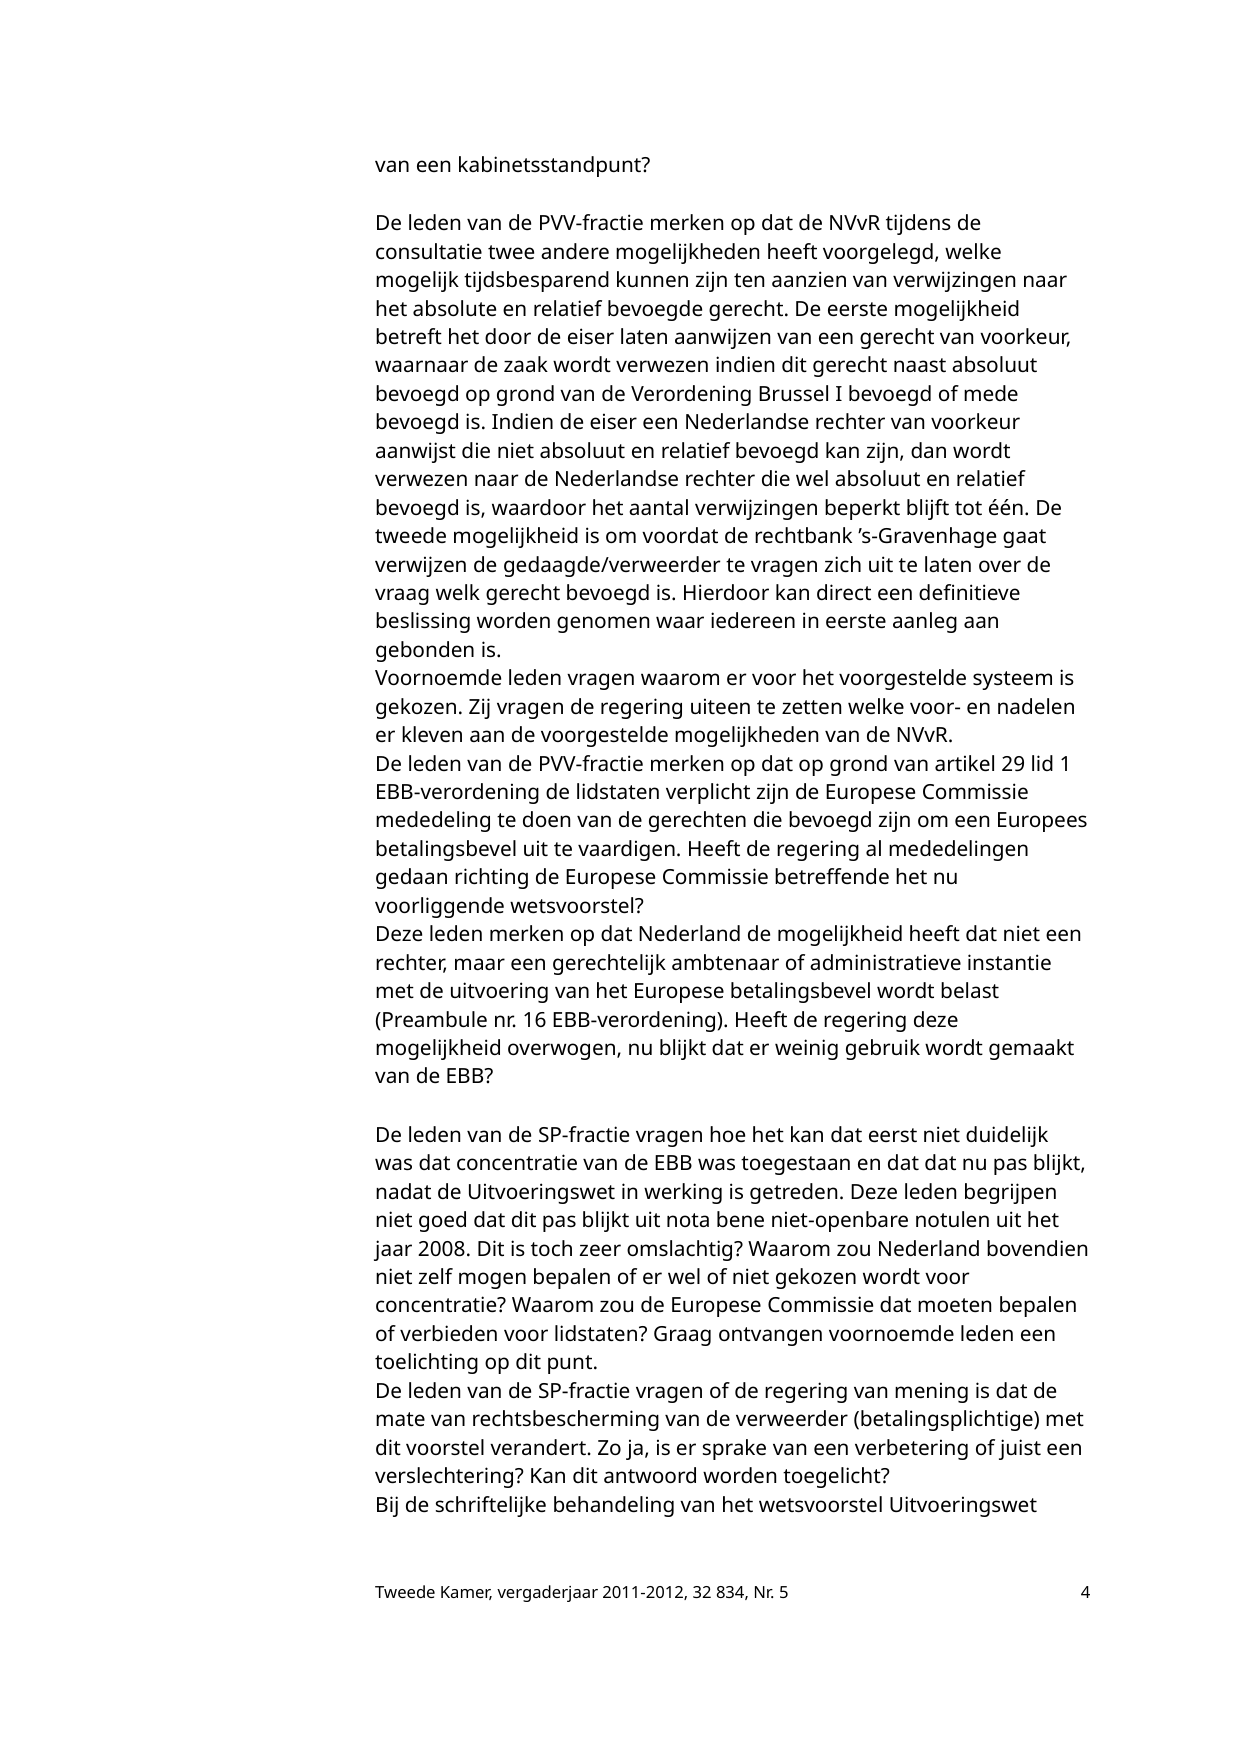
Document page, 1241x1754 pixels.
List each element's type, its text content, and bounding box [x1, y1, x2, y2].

text Uit de tweede tranche van het onderzoeksprogramma 2011 van de WODC blijkt dat onderzocht wordt of er andere mogelijkheden zijn om een executabel instrument te creëren. Gemeld wordt dat wellicht de nationale openstelling van de EBB een alternatief kan bieden. Kan de Kamer hierover worden geïnformeerd zodra dit onderzocht is vergezeld van een kabinetsstandpunt? [375, 150, 1090, 292]
text De leden van de PVV-fractie merken op dat de NVvR tijdens de consultatie twee andere mogelijkheden heeft voorgelegd, welke mogelijk tijdsbesparend kunnen zijn ten aanzien van verwijzingen naar het absolute en relatief bevoegde gerecht. De eerste mogelijkheid betreft het door de eiser laten aanwijzen van een gerecht van voorkeur, waarnaar de zaak wordt verwezen indien dit gerecht naast absoluut bevoegd op grond van de Verordening Brussel I bevoegd of mede bevoegd is. Indien de eiser een Nederlandse rechter van voorkeur aanwijst die niet absoluut en relatief bevoegd kan zijn, dan wordt verwezen naar de Nederlandse rechter die wel absoluut en relatief bevoegd is, waardoor het aantal verwijzingen beperkt blijft tot één. De tweede mogelijkheid is om voordat de rechtbank ’s-Gravenhage gaat verwijzen de gedaagde/verweerder te vragen zich uit te laten over de vraag welk gerecht bevoegd is. Hierdoor kan direct een definitieve beslissing worden genomen waar iedereen in eerste aanleg aan gebonden is. [375, 322, 1090, 777]
text Deze leden merken op dat Nederland de mogelijkheid heeft dat niet een rechter, maar een gerechtelijk ambtenaar of administratieve instantie met de uitvoering van het Europese betalingsbevel wordt belast (Preambule nr. 16 EBB-verordening). Heeft de regering deze mogelijkheid overwogen, nu blijkt dat er weinig gebruik wordt gemaakt van de EBB? [375, 1033, 1090, 1204]
text onderzoeksprogramma/. [375, 1508, 1090, 1536]
text De leden van de PVV-fractie merken op dat op grond van artikel 29 lid 1 EBB-verordening de lidstaten verplicht zijn de Europese Commissie mededeling te doen van de gerechten die bevoegd zijn om een Europees betalingsbevel uit te vaardigen. Heeft de regering al mededelingen gedaan richting de Europese Commissie betreffende het nu voorliggende wetsvoorstel? [375, 862, 1090, 1033]
text De leden van de SP-fractie vragen hoe het kan dat eerst niet duidelijk was dat concentratie van de EBB was toegestaan en dat dat nu pas blijkt, nadat de Uitvoeringswet in werking is getreden. Deze leden begrijpen niet goed dat dit pas blijkt uit nota bene niet-openbare notulen uit het jaar 2008. Dit is toch zeer omslachtig? Waarom zou Nederland bovendien niet zelf mogen bepalen of er wel of niet gekozen wordt voor concentratie? Waarom zou de Europese Commissie dat moeten bepalen of verbieden voor lidstaten? Graag ontvangen voornoemde leden een toelichting op dit punt. [375, 1234, 1090, 1433]
text http://wodc.nl/onderzoek/ [375, 1449, 1090, 1478]
text Voornoemde leden vragen waarom er voor het voorgestelde systeem is gekozen. Zij vragen de regering uiteen te zetten welke voor- en nadelen er kleven aan de voorgestelde mogelijkheden van de NVvR. [375, 777, 1090, 862]
